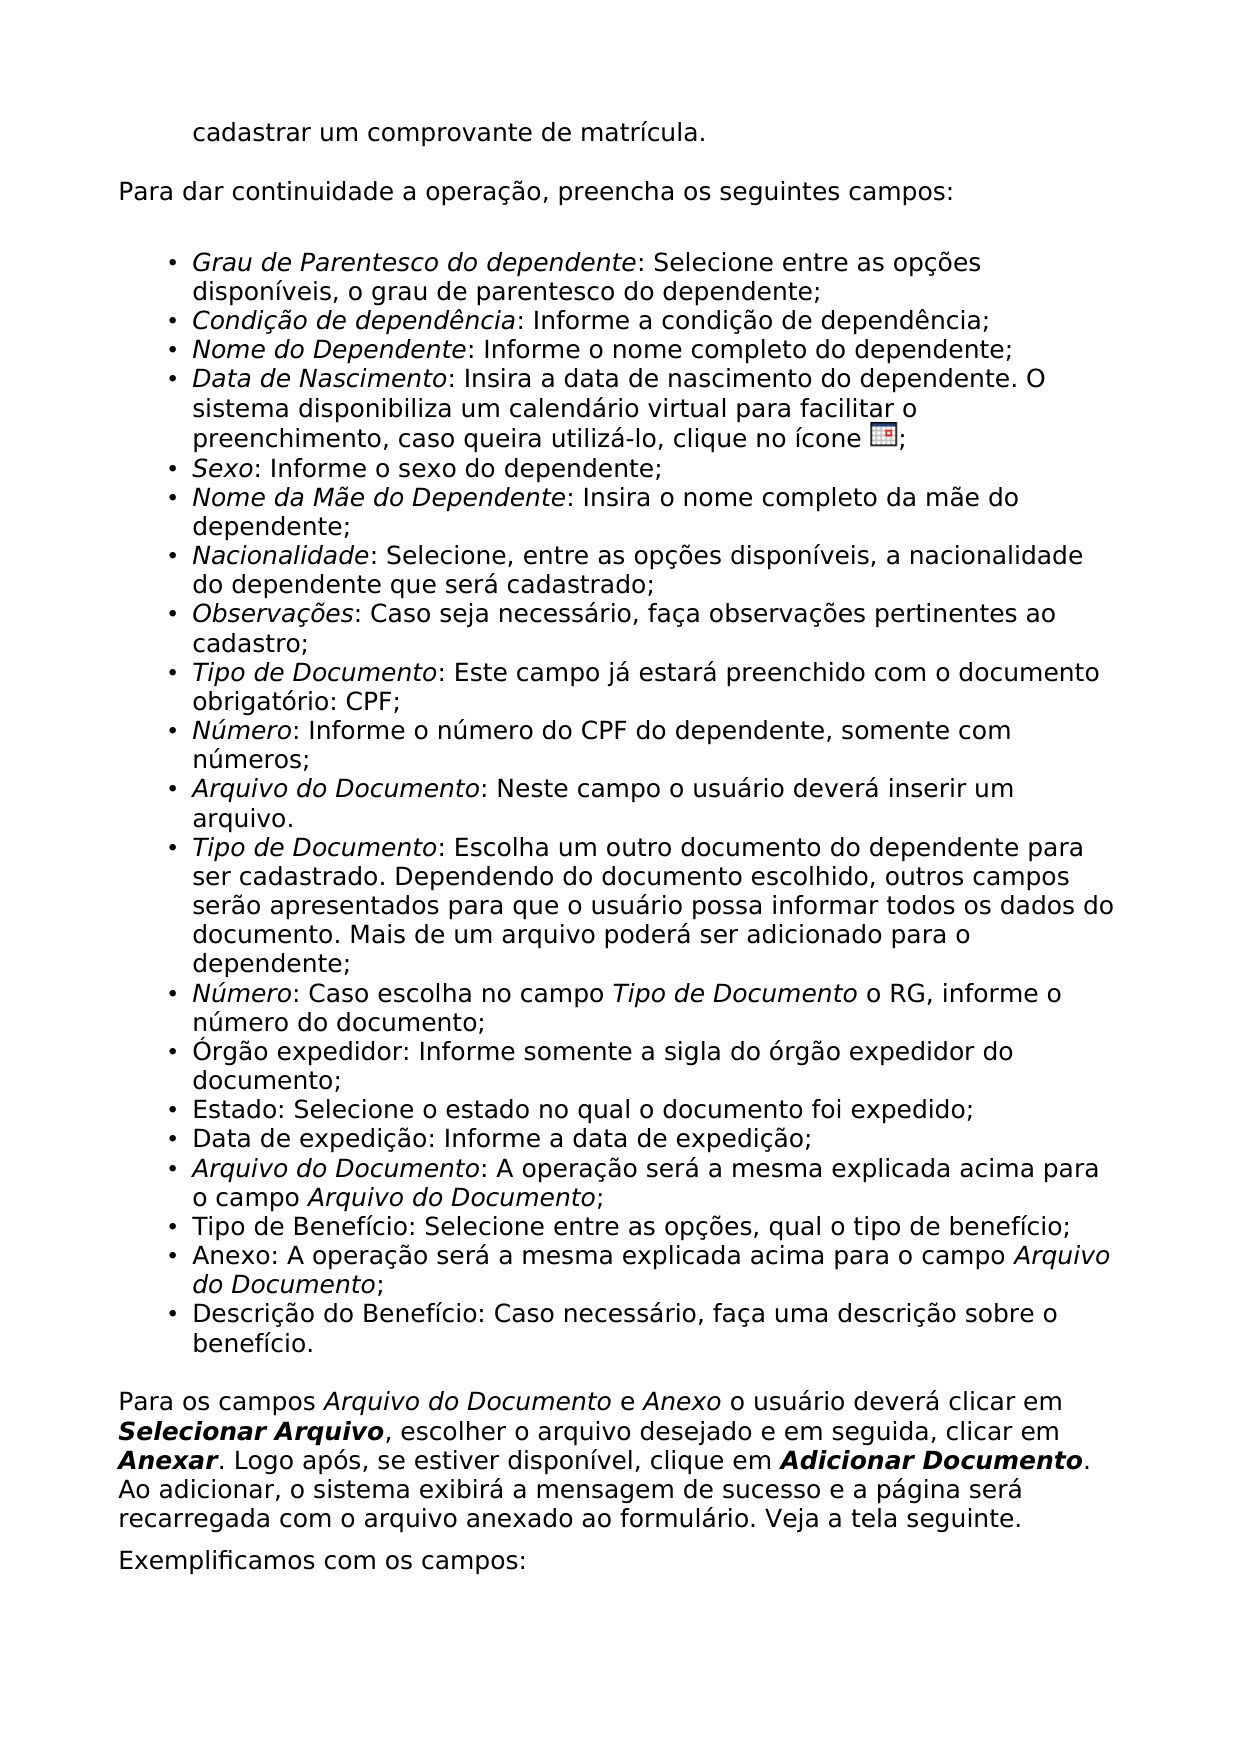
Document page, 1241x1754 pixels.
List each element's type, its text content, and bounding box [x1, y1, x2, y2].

list Nome da Mãe do Dependente: Insira o nome completo da mãe do dependente; [177, 483, 1122, 541]
list Tipo de Documento: Escolha um outro documento do dependente para ser cadastrado. Dependendo do documento escolhido, outros campos serão apresentados para que o usuário possa informar todos os dados do documento. Mais de um arquivo poderá ser adicionado para o dependente; [177, 833, 1122, 979]
list Descrição do Benefício: Caso necessário, faça uma descrição sobre o benefício. [177, 1300, 1122, 1358]
list Tipo de Documento: Este campo já estará preenchido com o documento obrigatório: CPF; [177, 658, 1122, 716]
list Tipo de Benefício: Selecione entre as opções, qual o tipo de benefício; [177, 1212, 1122, 1241]
list Observações: Caso seja necessário, faça observações pertinentes ao cadastro; [177, 600, 1122, 658]
list Arquivo do Documento: Neste campo o usuário deverá inserir um arquivo. [177, 775, 1122, 833]
list Grau de Parentesco do dependente: Selecione entre as opções disponíveis, o grau de parentesco do dependente; [177, 248, 1122, 306]
text Exemplificamos com os campos: [118, 1546, 1122, 1575]
list Nome do Dependente: Informe o nome completo do dependente; [177, 335, 1122, 364]
list Anexo: A operação será a mesma explicada acima para o campo Arquivo do Documento; [177, 1241, 1122, 1300]
text Para os campos Arquivo do Documento e Anexo o usuário deverá clicar em Selecionar Arquivo, escolher o arquivo desejado e em seguida, clicar em Anexar. Logo após, se estiver disponível, clique em Adicionar Documento. Ao adicionar, o sistema exibirá a mensagem de sucesso e a página será recarregada com o arquivo anexado ao formulário. Veja a tela seguinte. [118, 1387, 1122, 1533]
picture [870, 422, 898, 448]
text Para dar continuidade a operação, preencha os seguintes campos: [118, 177, 1122, 206]
list Condição de dependência: Informe a condição de dependência; [177, 306, 1122, 335]
list Número: Informe o número do CPF do dependente, somente com números; [177, 716, 1122, 775]
list Data de expedição: Informe a data de expedição; [177, 1125, 1122, 1154]
list cadastrar um comprovante de matrícula. [177, 118, 1122, 147]
list Arquivo do Documento: A operação será a mesma explicada acima para o campo Arquivo do Documento; [177, 1154, 1122, 1212]
list Estado: Selecione o estado no qual o documento foi expedido; [177, 1096, 1122, 1125]
list Nacionalidade: Selecione, entre as opções disponíveis, a nacionalidade do dependente que será cadastrado; [177, 541, 1122, 600]
list Sexo: Informe o sexo do dependente; [177, 454, 1122, 483]
list Número: Caso escolha no campo Tipo de Documento o RG, informe o número do documento; [177, 979, 1122, 1037]
list Data de Nascimento: Insira a data de nascimento do dependente. O sistema disponibiliza um calendário virtual para facilitar o preenchimento, caso queira utilizá-lo, clique no ícone ; [177, 364, 1122, 454]
list Órgão expedidor: Informe somente a sigla do órgão expedidor do documento; [177, 1037, 1122, 1096]
